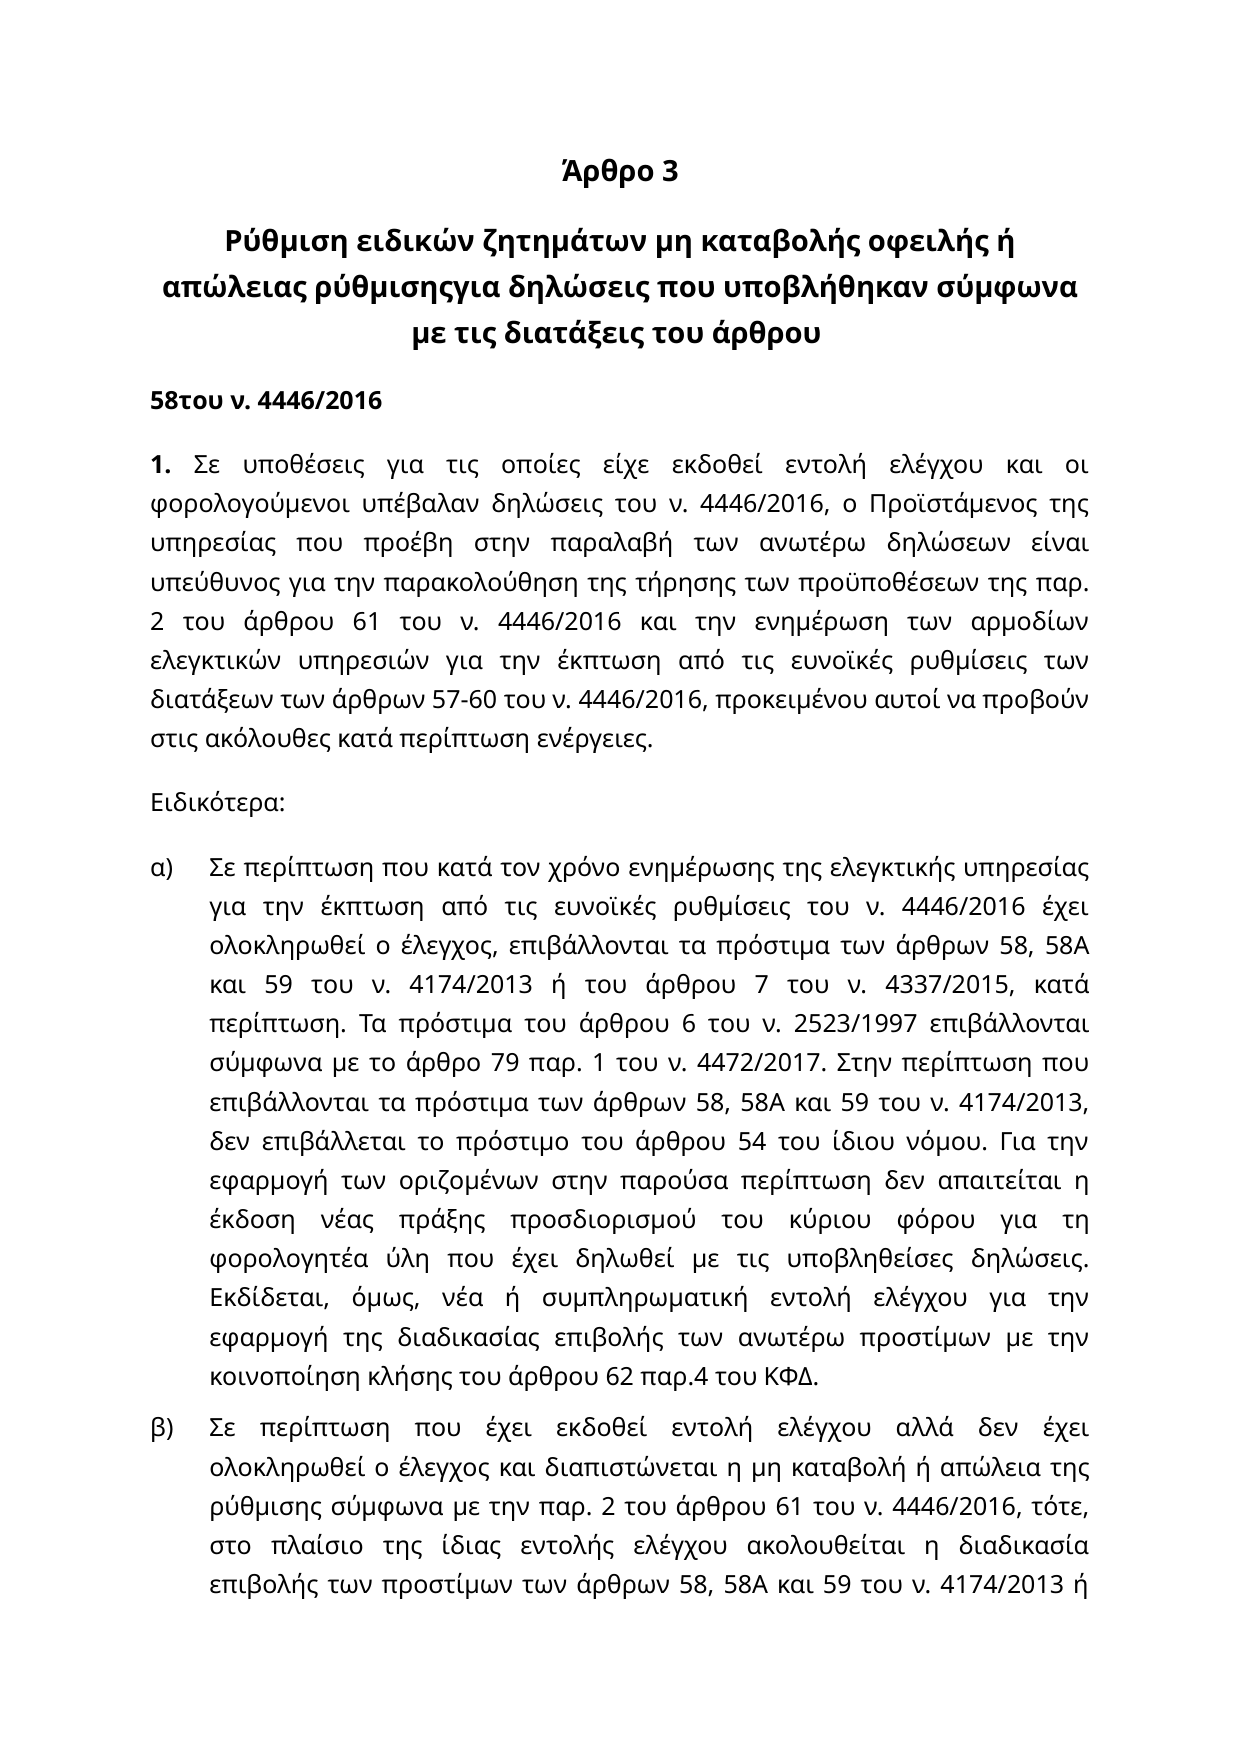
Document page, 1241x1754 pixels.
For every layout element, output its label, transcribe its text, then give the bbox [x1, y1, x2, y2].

text 1. Σε υποθέσεις για τις οποίες είχε εκδοθεί εντολή ελέγχου και οι φορολογούμενοι υπέβαλαν δηλώσεις του ν. 4446/2016, ο Προϊστάμενος της υπηρεσίας που προέβη στην παραλαβή των ανωτέρω δηλώσεων είναι υπεύθυνος για την παρακολούθηση της τήρησης των προϋποθέσεων της παρ. 2 του άρθρου 61 του ν. 4446/2016 και την ενημέρωση των αρμοδίων ελεγκτικών υπηρεσιών για την έκπτωση από τις ευνοϊκές ρυθμίσεις των διατάξεων των άρθρων 57-60 του ν. 4446/2016, προκειμένου αυτοί να προβούν στις ακόλουθες κατά περίπτωση ενέργειες. [150, 447, 1090, 755]
text 58του ν. 4446/2016 [150, 382, 1090, 417]
subtitle Ρύθμιση ειδικών ζητημάτων μη καταβολής οφειλής ή απώλειας ρύθμισηςγια δηλώσεις που υποβλήθηκαν σύμφωνα με τις διατάξεις του άρθρου [150, 221, 1090, 352]
list β) Σε περίπτωση που έχει εκδοθεί εντολή ελέγχου αλλά δεν έχει ολοκληρωθεί ο έλεγχος και διαπιστώνεται η μη καταβολή ή απώλεια της ρύθμισης σύμφωνα με την παρ. 2 του άρθρου 61 του ν. 4446/2016, τότε, στο πλαίσιο της ίδιας εντολής ελέγχου ακολουθείται η διαδικασία επιβολής των προστίμων των άρθρων 58, 58Α και 59 του ν. 4174/2013 ή [150, 1410, 1090, 1601]
subtitle Άρθρο 3 [150, 150, 1090, 190]
text Ειδικότερα: [150, 785, 1090, 819]
list α) Σε περίπτωση που κατά τον χρόνο ενημέρωσης της ελεγκτικής υπηρεσίας για την έκπτωση από τις ευνοϊκές ρυθμίσεις του ν. 4446/2016 έχει ολοκληρωθεί ο έλεγχος, επιβάλλονται τα πρόστιμα των άρθρων 58, 58Α και 59 του ν. 4174/2013 ή του άρθρου 7 του ν. 4337/2015, κατά περίπτωση. Τα πρόστιμα του άρθρου 6 του ν. 2523/1997 επιβάλλονται σύμφωνα με το άρθρο 79 παρ. 1 του ν. 4472/2017. Στην περίπτωση που επιβάλλονται τα πρόστιμα των άρθρων 58, 58Α και 59 του ν. 4174/2013, δεν επιβάλλεται το πρόστιμο του άρθρου 54 του ίδιου νόμου. Για την εφαρμογή των οριζομένων στην παρούσα περίπτωση δεν απαιτείται η έκδοση νέας πράξης προσδιορισμού του κύριου φόρου για τη φορολογητέα ύλη που έχει δηλωθεί με τις υποβληθείσες δηλώσεις. Εκδίδεται, όμως, νέα ή συμπληρωματική εντολή ελέγχου για την εφαρμογή της διαδικασίας επιβολής των ανωτέρω προστίμων με την κοινοποίηση κλήσης του άρθρου 62 παρ.4 του ΚΦΔ. [150, 849, 1090, 1392]
